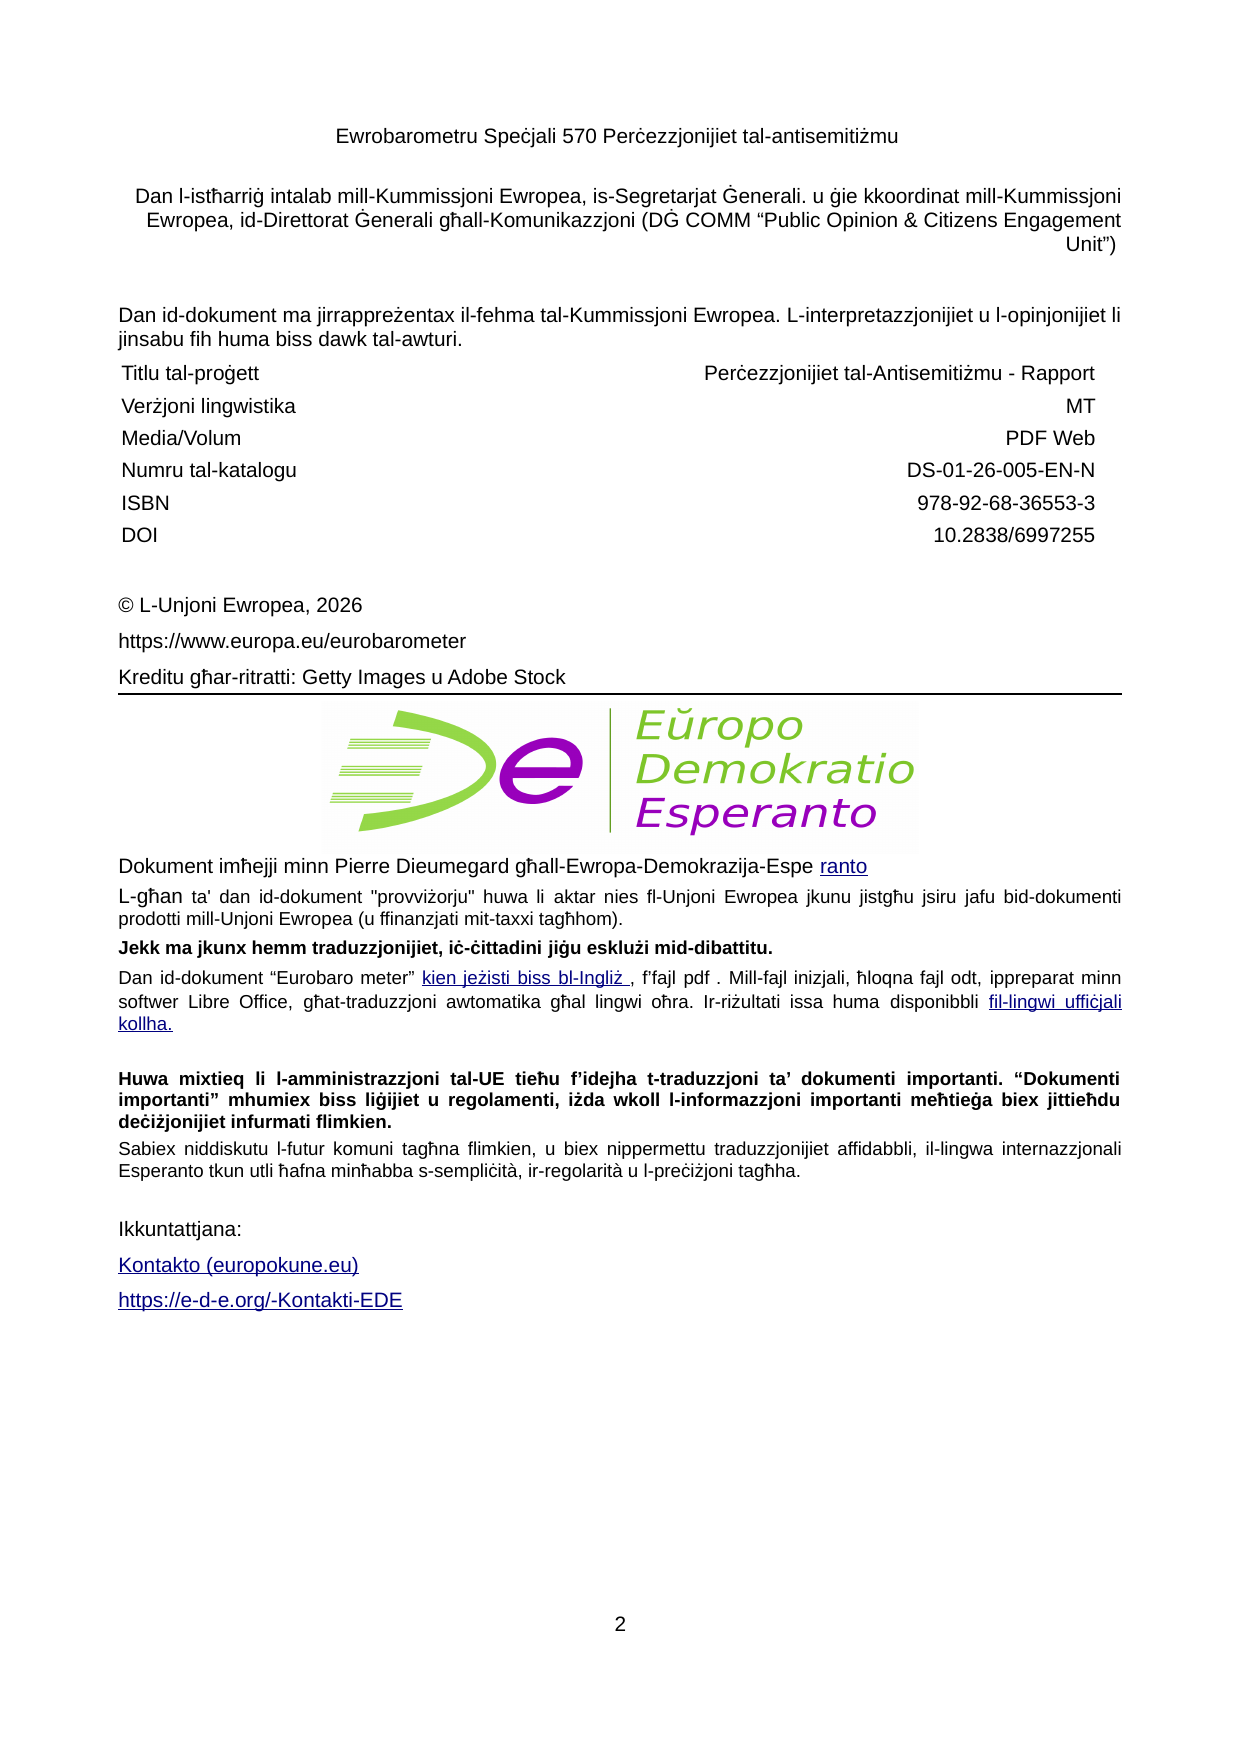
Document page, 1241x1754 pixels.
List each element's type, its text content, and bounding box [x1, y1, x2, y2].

text Dan id-dokument ma jirrappreżentax il-fehma tal-Kummissjoni Ewropea. L-interpretazzjonijiet u l-opinjonijiet li jinsabu fih huma biss dawk tal-awturi. [118, 303, 1122, 351]
table_cell 10.2838/6997255 [608, 519, 1104, 551]
text © L-Unjoni Ewropea, 2026 [118, 593, 1122, 617]
table_cell Verżjoni lingwistika [118, 389, 608, 422]
table_cell DOI [118, 519, 608, 551]
table_cell 978-92-68-36553-3 [608, 486, 1104, 519]
table_cell PDF Web [608, 422, 1104, 454]
text Dan l-istħarriġ intalab mill-Kummissjoni Ewropea, is-Segretarjat Ġenerali. u ġie kkoordinat mill-Kummissjoni Ewropea, id-Direttorat Ġenerali għall-Komunikazzjoni (DĠ COMM “Public Opinion & Citizens Engagement Unit”) [118, 183, 1122, 255]
table_header Perċezzjonijiet tal-Antisemitiżmu - Rapport [608, 357, 1104, 389]
table_header Titlu tal-proġett [118, 357, 608, 389]
text Kontakto (europokune.eu) [118, 1252, 1122, 1276]
text Dan id-dokument “Eurobaro meter” kien jeżisti biss bl-Ingliż , f’fajl pdf . Mill-fajl inizjali, ħloqna fajl odt, ippreparat minn softwer Libre Office, għat-traduzzjoni awtomatika għal lingwi oħra. Ir-riżultati issa huma disponibbli fil-lingwi uffiċjali kollha. [118, 964, 1122, 1034]
table_cell Numru tal-katalogu [118, 454, 608, 486]
text L-għan ta' dan id-dokument "provviżorju" huwa li aktar nies fl-Unjoni Ewropea jkunu jistgħu jsiru jafu bid-dokumenti prodotti mill-Unjoni Ewropea (u ffinanzjati mit-taxxi tagħhom). [118, 883, 1122, 929]
text Sabiex niddiskutu l-futur komuni tagħna flimkien, u biex nippermettu traduzzjonijiet affidabbli, il-lingwa internazzjonali Esperanto tkun utli ħafna minħabba s-sempliċità, ir-regolarità u l-preċiżjoni tagħha. [118, 1138, 1122, 1181]
table_cell ISBN [118, 486, 608, 519]
text Dokument imħejji minn Pierre Dieumegard għall-Ewropa-Demokrazija-Espe ranto [118, 707, 1122, 878]
table_cell DS-01-26-005-EN-N [608, 454, 1104, 486]
table_cell Media/Volum [118, 422, 608, 454]
text Ikkuntattjana: [118, 1217, 1122, 1241]
picture [321, 701, 919, 854]
text Huwa mixtieq li l-amministrazzjoni tal-UE tieħu f’idejha t-traduzzjoni ta’ dokumenti importanti. “Dokumenti importanti” mhumiex biss liġijiet u regolamenti, iżda wkoll l-informazzjoni importanti meħtieġa biex jittieħdu deċiżjonijiet infurmati flimkien. [118, 1067, 1122, 1132]
table_cell MT [608, 389, 1104, 422]
text https://e-d-e.org/-Kontakti-EDE [118, 1288, 1122, 1312]
text https://www.europa.eu/eurobarometer [118, 629, 1122, 653]
text Jekk ma jkunx hemm traduzzjonijiet, iċ-ċittadini jiġu esklużi mid-dibattitu. [118, 935, 1122, 959]
text Kreditu għar-ritratti: Getty Images u Adobe Stock [118, 665, 1122, 693]
